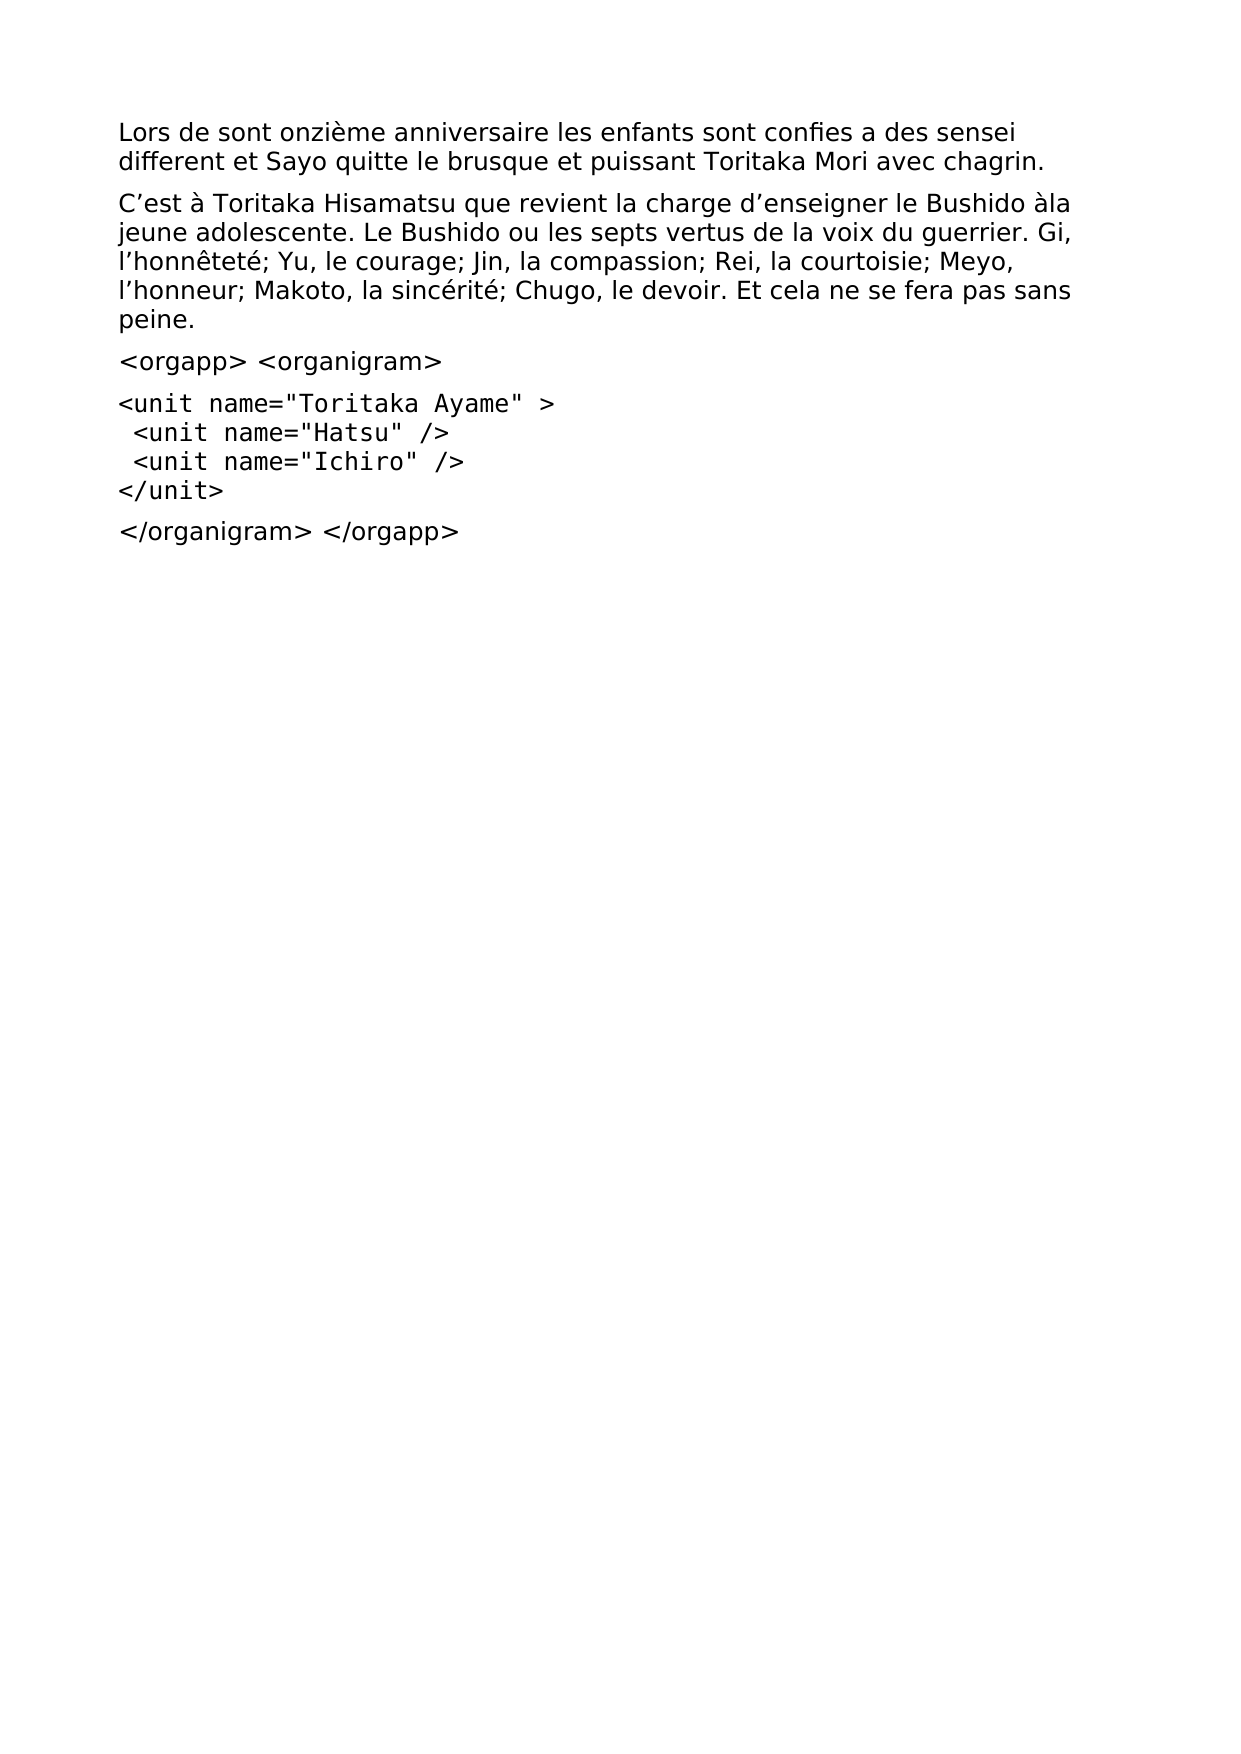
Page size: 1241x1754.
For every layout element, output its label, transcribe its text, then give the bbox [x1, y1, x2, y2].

text <orgapp> <organigram> [118, 347, 1122, 376]
text C’est à Toritaka Hisamatsu que revient la charge d’enseigner le Bushido àla jeune adolescente. Le Bushido ou les septs vertus de la voix du guerrier. Gi, l’honnêteté; Yu, le courage; Jin, la compassion; Rei, la courtoisie; Meyo, l’honneur; Makoto, la sincérité; Chugo, le devoir. Et cela ne se fera pas sans peine. [118, 189, 1122, 335]
text Lors de sont onzième anniversaire les enfants sont confies a des sensei different et Sayo quitte le brusque et puissant Toritaka Mori avec chagrin. [118, 118, 1122, 176]
text <unit name="Toritaka Ayame" > <unit name="Hatsu" /> <unit name="Ichiro" /> </unit> [118, 389, 1122, 506]
text </organigram> </orgapp> [118, 517, 1122, 547]
